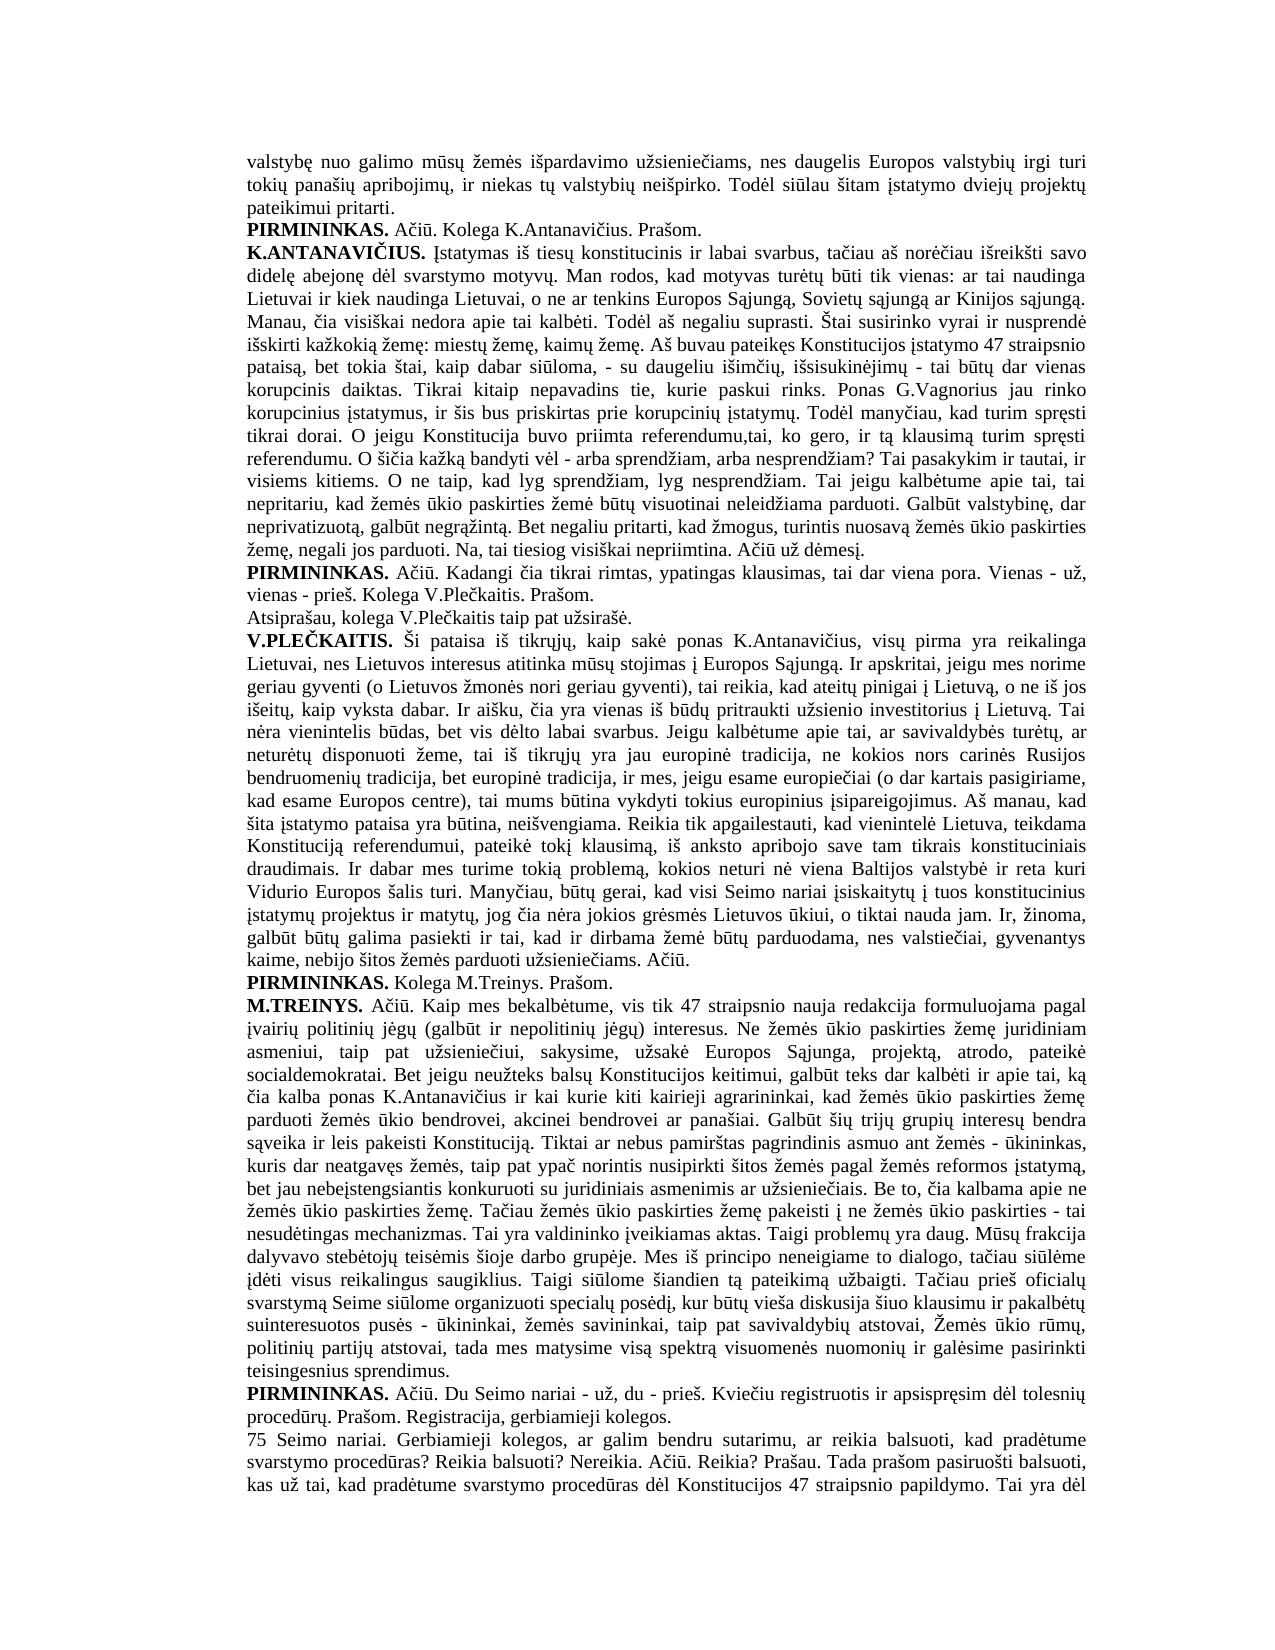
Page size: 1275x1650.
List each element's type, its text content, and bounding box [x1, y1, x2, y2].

text PIRMININKAS. Ačiū. Du Seimo nariai - už, du - prieš. Kviečiu registruotis ir apsispręsim dėl tolesnių procedūrų. Prašom. Registracija, gerbiamieji kolegos. [247, 1382, 1087, 1427]
text Atsiprašau, kolega V.Plečkaitis taip pat užsirašė. [247, 606, 1087, 629]
text 75 Seimo nariai. Gerbiamieji kolegos, ar galim bendru sutarimu, ar reikia balsuoti, kad pradėtume svarstymo procedūras? Reikia balsuoti? Nereikia. Ačiū. Reikia? Prašau. Tada prašom pasiruošti balsuoti, kas už tai, kad pradėtume svarstymo procedūras dėl Konstitucijos 47 straipsnio papildymo. Tai yra dėl [247, 1427, 1087, 1496]
text K.ANTANAVIČIUS. Įstatymas iš tiesų konstitucinis ir labai svarbus, tačiau aš norėčiau išreikšti savo didelę abejonę dėl svarstymo motyvų. Man rodos, kad motyvas turėtų būti tik vienas: ar tai naudinga Lietuvai ir kiek naudinga Lietuvai, o ne ar tenkins Europos Sąjungą, Sovietų sąjungą ar Kinijos sąjungą. Manau, čia visiškai nedora apie tai kalbėti. Todėl aš negaliu suprasti. Štai susirinko vyrai ir nusprendė išskirti kažkokią žemę: miestų žemę, kaimų žemę. Aš buvau pateikęs Konstitucijos įstatymo 47 straipsnio pataisą, bet tokia štai, kaip dabar siūloma, - su daugeliu išimčių, išsisukinėjimų - tai būtų dar vienas korupcinis daiktas. Tikrai kitaip nepavadins tie, kurie paskui rinks. Ponas G.Vagnorius jau rinko korupcinius įstatymus, ir šis bus priskirtas prie korupcinių įstatymų. Todėl manyčiau, kad turim spręsti tikrai dorai. O jeigu Konstitucija buvo priimta referendumu,tai, ko gero, ir tą klausimą turim spręsti referendumu. O šičia kažką bandyti vėl - arba sprendžiam, arba nesprendžiam? Tai pasakykim ir tautai, ir visiems kitiems. O ne taip, kad lyg sprendžiam, lyg nesprendžiam. Tai jeigu kalbėtume apie tai, tai nepritariu, kad žemės ūkio paskirties žemė būtų visuotinai neleidžiama parduoti. Galbūt valstybinę, dar neprivatizuotą, galbūt negrąžintą. Bet negaliu pritarti, kad žmogus, turintis nuosavą žemės ūkio paskirties žemę, negali jos parduoti. Na, tai tiesiog visiškai nepriimtina. Ačiū už dėmesį. [247, 241, 1087, 561]
text PIRMININKAS. Kolega M.Treinys. Prašom. [247, 971, 1087, 994]
text M.TREINYS. Ačiū. Kaip mes bekalbėtume, vis tik 47 straipsnio nauja redakcija formuluojama pagal įvairių politinių jėgų (galbūt ir nepolitinių jėgų) interesus. Ne žemės ūkio paskirties žemę juridiniam asmeniui, taip pat užsieniečiui, sakysime, užsakė Europos Sąjunga, projektą, atrodo, pateikė socialdemokratai. Bet jeigu neužteks balsų Konstitucijos keitimui, galbūt teks dar kalbėti ir apie tai, ką čia kalba ponas K.Antanavičius ir kai kurie kiti kairieji agrarininkai, kad žemės ūkio paskirties žemę parduoti žemės ūkio bendrovei, akcinei bendrovei ar panašiai. Galbūt šių trijų grupių interesų bendra sąveika ir leis pakeisti Konstituciją. Tiktai ar nebus pamirštas pagrindinis asmuo ant žemės - ūkininkas, kuris dar neatgavęs žemės, taip pat ypač norintis nusipirkti šitos žemės pagal žemės reformos įstatymą, bet jau nebeįstengsiantis konkuruoti su juridiniais asmenimis ar užsieniečiais. Be to, čia kalbama apie ne žemės ūkio paskirties žemę. Tačiau žemės ūkio paskirties žemę pakeisti į ne žemės ūkio paskirties - tai nesudėtingas mechanizmas. Tai yra valdininko įveikiamas aktas. Taigi problemų yra daug. Mūsų frakcija dalyvavo stebėtojų teisėmis šioje darbo grupėje. Mes iš principo neneigiame to dialogo, tačiau siūlėme įdėti visus reikalingus saugiklius. Taigi siūlome šiandien tą pateikimą užbaigti. Tačiau prieš oficialų svarstymą Seime siūlome organizuoti specialų posėdį, kur būtų vieša diskusija šiuo klausimu ir pakalbėtų suinteresuotos pusės - ūkininkai, žemės savininkai, taip pat savivaldybių atstovai, Žemės ūkio rūmų, politinių partijų atstovai, tada mes matysime visą spektrą visuomenės nuomonių ir galėsime pasirinkti teisingesnius sprendimus. [247, 994, 1087, 1382]
text PIRMININKAS. Ačiū. Kolega K.Antanavičius. Prašom. [247, 218, 1087, 241]
text valstybę nuo galimo mūsų žemės išpardavimo užsieniečiams, nes daugelis Europos valstybių irgi turi tokių panašių apribojimų, ir niekas tų valstybių neišpirko. Todėl siūlau šitam įstatymo dviejų projektų pateikimui pritarti. [247, 150, 1087, 218]
text PIRMININKAS. Ačiū. Kadangi čia tikrai rimtas, ypatingas klausimas, tai dar viena pora. Vienas - už, vienas - prieš. Kolega V.Plečkaitis. Prašom. [247, 561, 1087, 606]
text V.PLEČKAITIS. Ši pataisa iš tikrųjų, kaip sakė ponas K.Antanavičius, visų pirma yra reikalinga Lietuvai, nes Lietuvos interesus atitinka mūsų stojimas į Europos Sąjungą. Ir apskritai, jeigu mes norime geriau gyventi (o Lietuvos žmonės nori geriau gyventi), tai reikia, kad ateitų pinigai į Lietuvą, o ne iš jos išeitų, kaip vyksta dabar. Ir aišku, čia yra vienas iš būdų pritraukti užsienio investitorius į Lietuvą. Tai nėra vienintelis būdas, bet vis dėlto labai svarbus. Jeigu kalbėtume apie tai, ar savivaldybės turėtų, ar neturėtų disponuoti žeme, tai iš tikrųjų yra jau europinė tradicija, ne kokios nors carinės Rusijos bendruomenių tradicija, bet europinė tradicija, ir mes, jeigu esame europiečiai (o dar kartais pasigiriame, kad esame Europos centre), tai mums būtina vykdyti tokius europinius įsipareigojimus. Aš manau, kad šita įstatymo pataisa yra būtina, neišvengiama. Reikia tik apgailestauti, kad vienintelė Lietuva, teikdama Konstituciją referendumui, pateikė tokį klausimą, iš anksto apribojo save tam tikrais konstituciniais draudimais. Ir dabar mes turime tokią problemą, kokios neturi nė viena Baltijos valstybė ir reta kuri Vidurio Europos šalis turi. Manyčiau, būtų gerai, kad visi Seimo nariai įsiskaitytų į tuos konstitucinius įstatymų projektus ir matytų, jog čia nėra jokios grėsmės Lietuvos ūkiui, o tiktai nauda jam. Ir, žinoma, galbūt būtų galima pasiekti ir tai, kad ir dirbama žemė būtų parduodama, nes valstiečiai, gyvenantys kaime, nebijo šitos žemės parduoti užsieniečiams. Ačiū. [247, 629, 1087, 971]
